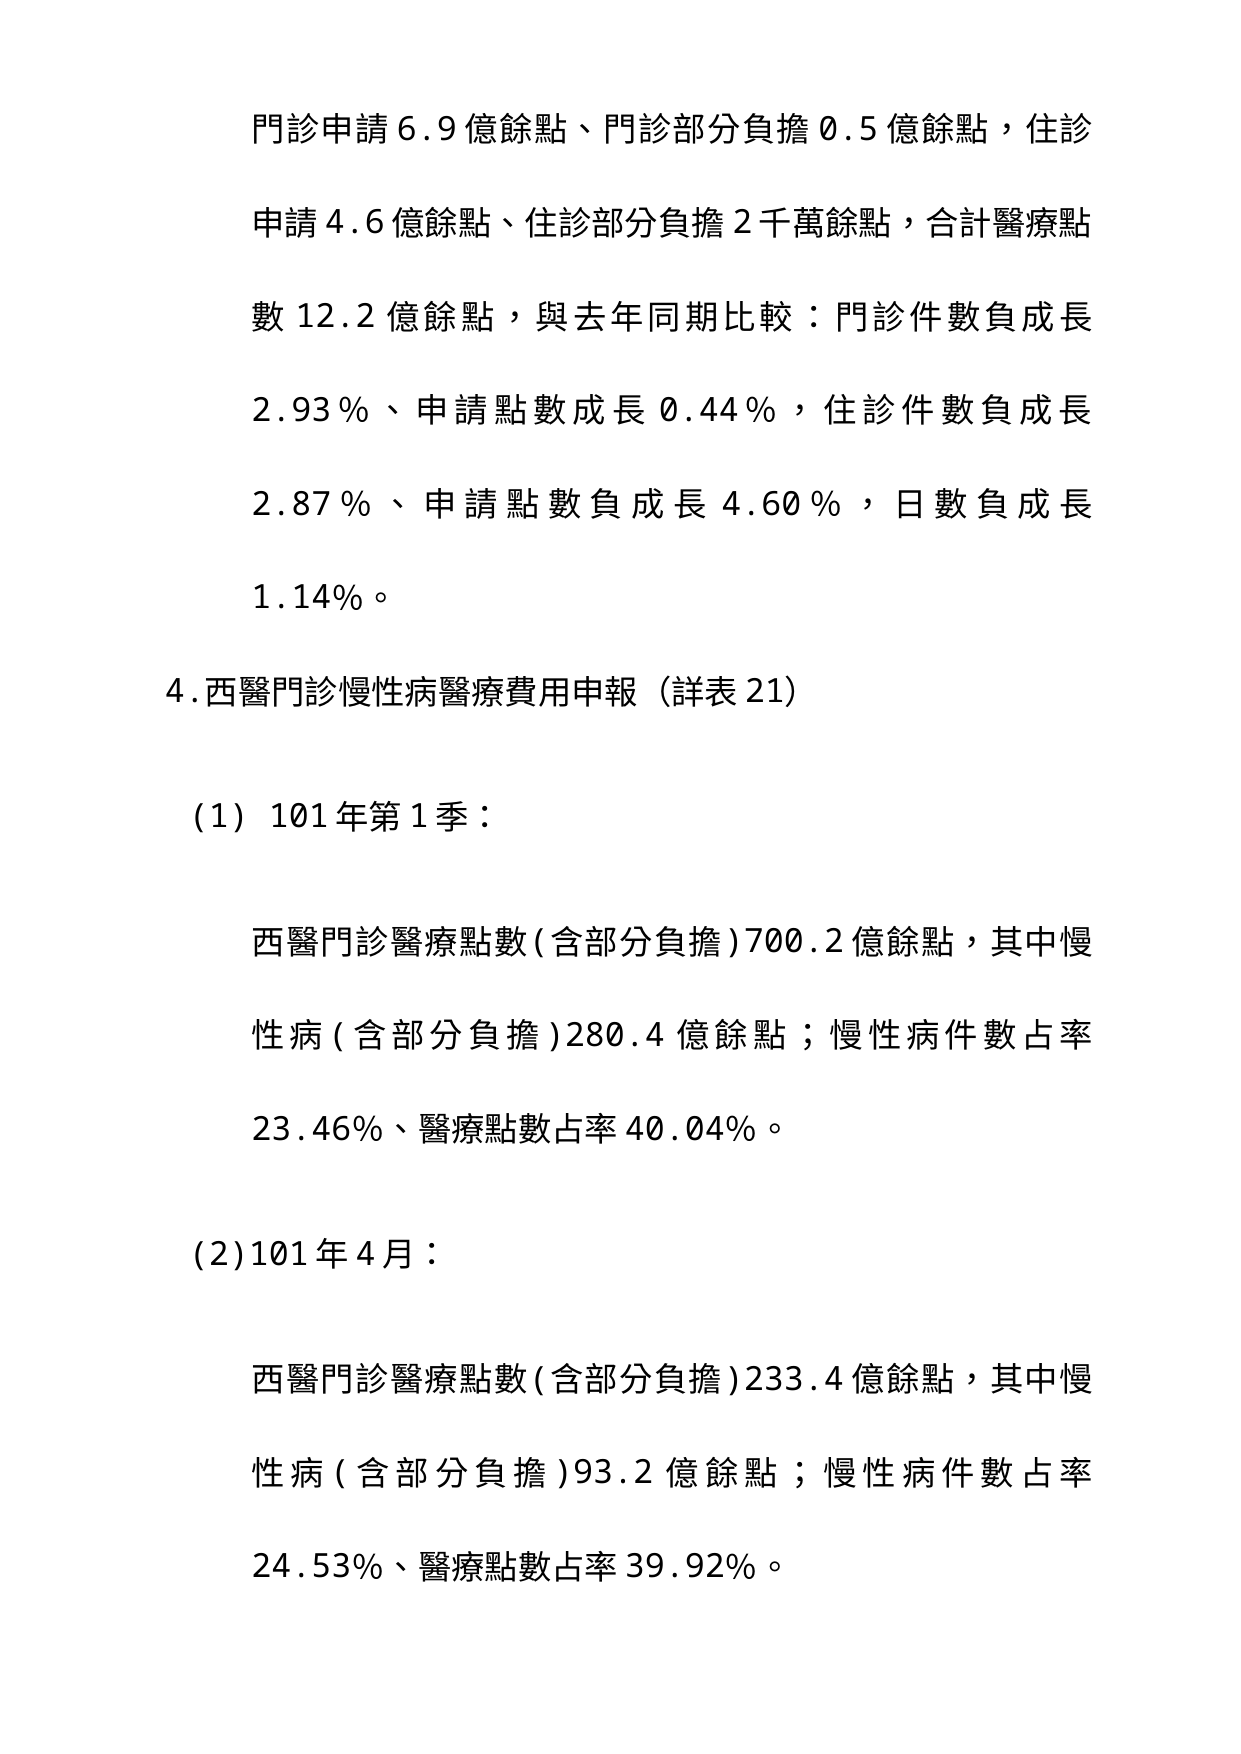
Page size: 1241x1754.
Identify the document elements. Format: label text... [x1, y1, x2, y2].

text 西醫門診醫療點數(含部分負擔)233.4億餘點，其中慢性病(含部分負擔)93.2億餘點；慢性病件數占率24.53％、醫療點數占率39.92％。 [251, 1335, 1093, 1585]
text 西醫門診醫療點數(含部分負擔)700.2億餘點，其中慢性病(含部分負擔)280.4億餘點；慢性病件數占率23.46％、醫療點數占率40.04％。 [251, 898, 1093, 1148]
text 門診申請6.9億餘點、門診部分負擔0.5億餘點，住診申請4.6億餘點、住診部分負擔2千萬餘點，合計醫療點數12.2億餘點，與去年同期比較：門診件數負成長2.93％、申請點數成長0.44％，住診件數負成長2.87％、申請點數負成長4.60％，日數負成長1.14％。 [251, 85, 1093, 617]
text (1) 101年第1季： [189, 773, 1093, 835]
text (2)101年4月： [189, 1210, 1093, 1273]
text 4.西醫門診慢性病醫療費用申報（詳表21） [164, 648, 1093, 710]
